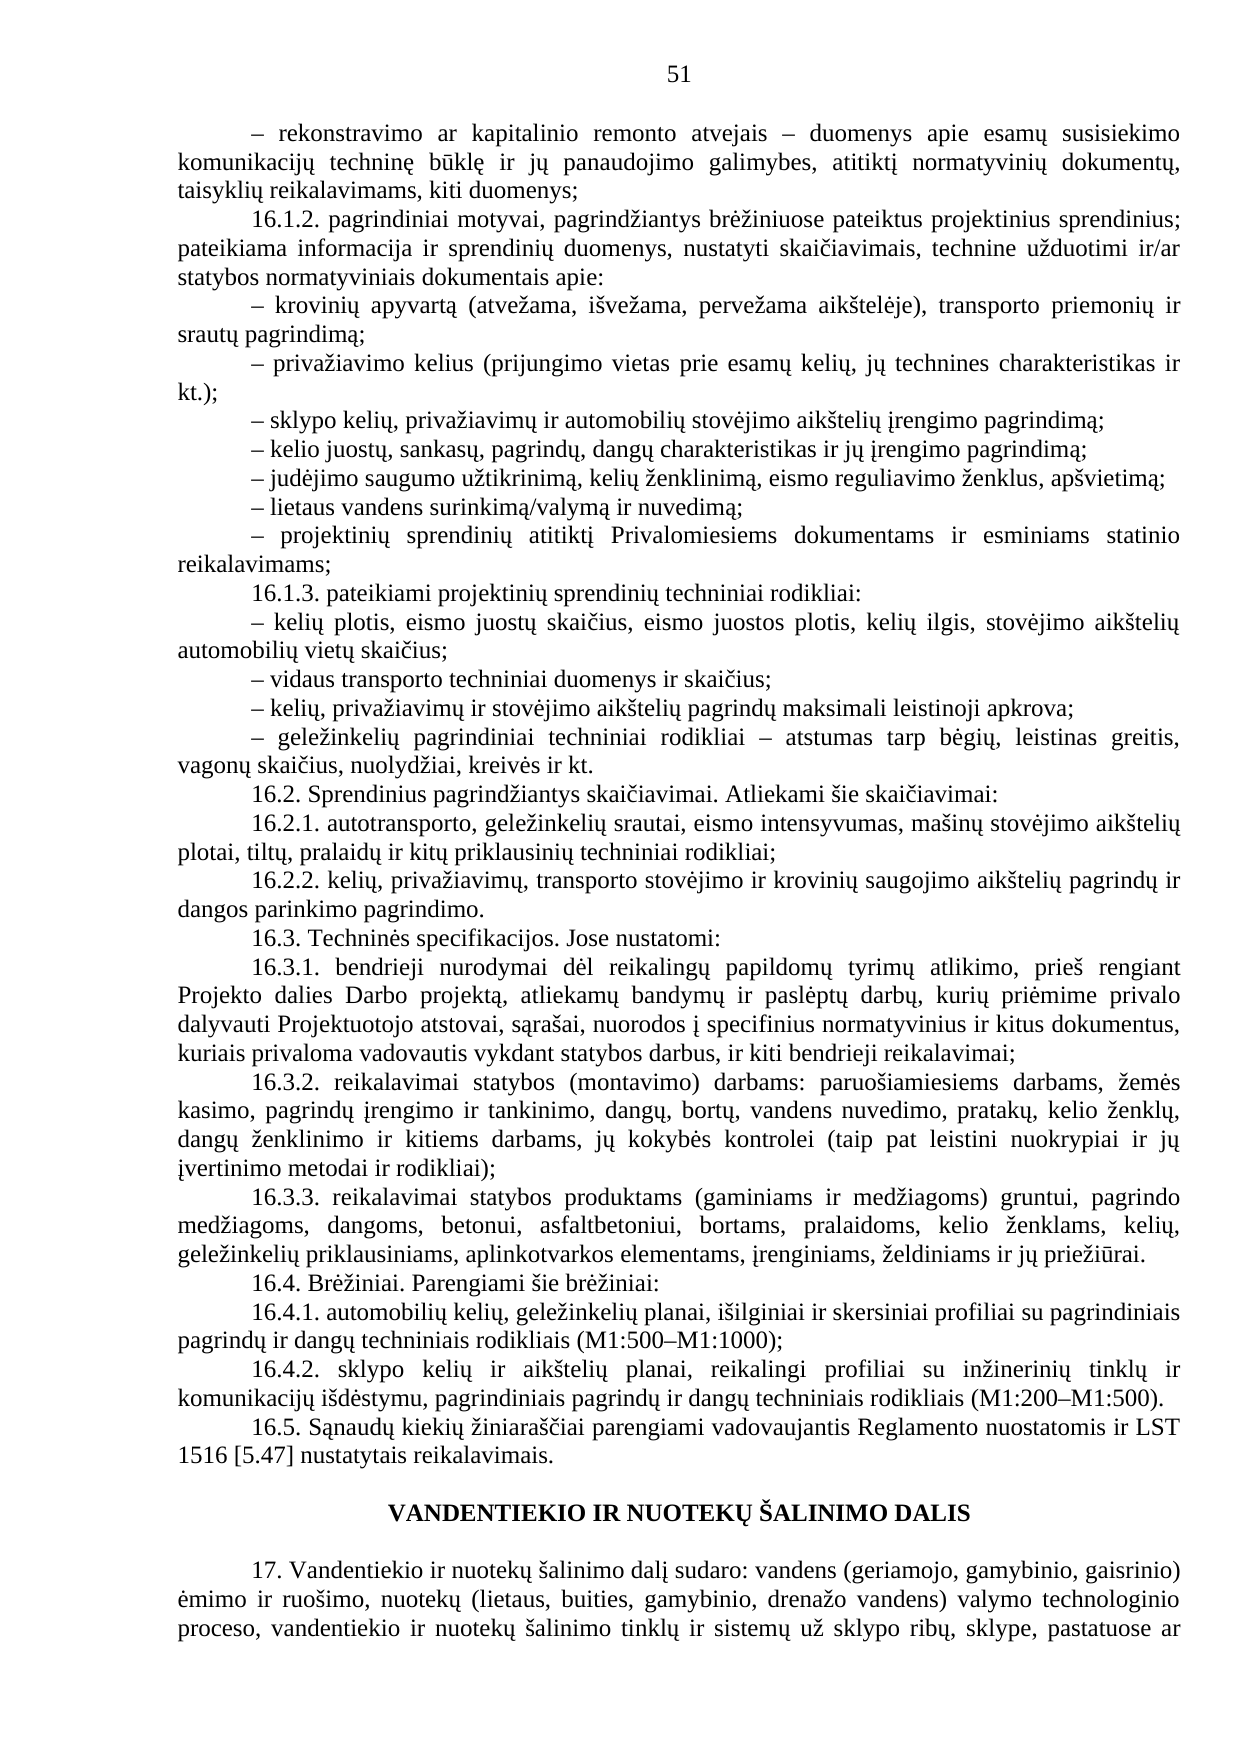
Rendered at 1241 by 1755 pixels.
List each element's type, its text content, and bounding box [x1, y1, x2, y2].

text 16.2. Sprendinius pagrindžiantys skaičiavimai. Atliekami šie skaičiavimai: [177, 779, 1181, 808]
text 17. Vandentiekio ir nuotekų šalinimo dalį sudaro: vandens (geriamojo, gamybinio, gaisrinio) ėmimo ir ruošimo, nuotekų (lietaus, buities, gamybinio, drenažo vandens) valymo technologinio proceso, vandentiekio ir nuotekų šalinimo tinklų ir sistemų už sklypo ribų, sklype, pastatuose ar [177, 1556, 1181, 1642]
text – privažiavimo kelius (prijungimo vietas prie esamų kelių, jų technines charakteristikas ir kt.); [177, 348, 1181, 406]
text – judėjimo saugumo užtikrinimą, kelių ženklinimą, eismo reguliavimo ženklus, apšvietimą; [177, 463, 1181, 492]
text – projektinių sprendinių atitiktį Privalomiesiems dokumentams ir esminiams statinio reikalavimams; [177, 521, 1181, 578]
text – vidaus transporto techniniai duomenys ir skaičius; [177, 664, 1181, 693]
text 16.3. Techninės specifikacijos. Jose nustatomi: [177, 923, 1181, 952]
text 16.1.2. pagrindiniai motyvai, pagrindžiantys brėžiniuose pateiktus projektinius sprendinius; pateikiama informacija ir sprendinių duomenys, nustatyti skaičiavimais, technine užduotimi ir/ar statybos normatyviniais dokumentais apie: [177, 204, 1181, 291]
text 16.2.2. kelių, privažiavimų, transporto stovėjimo ir krovinių saugojimo aikštelių pagrindų ir dangos parinkimo pagrindimo. [177, 866, 1181, 923]
text 16.2.1. autotransporto, geležinkelių srautai, eismo intensyvumas, mašinų stovėjimo aikštelių plotai, tiltų, pralaidų ir kitų priklausinių techniniai rodikliai; [177, 808, 1181, 866]
text – rekonstravimo ar kapitalinio remonto atvejais – duomenys apie esamų susisiekimo komunikacijų techninę būklę ir jų panaudojimo galimybes, atitiktį normatyvinių dokumentų, taisyklių reikalavimams, kiti duomenys; [177, 118, 1181, 204]
text – geležinkelių pagrindiniai techniniai rodikliai – atstumas tarp bėgių, leistinas greitis, vagonų skaičius, nuolydžiai, kreivės ir kt. [177, 722, 1181, 779]
text – lietaus vandens surinkimą/valymą ir nuvedimą; [177, 492, 1181, 521]
text 16.3.2. reikalavimai statybos (montavimo) darbams: paruošiamiesiems darbams, žemės kasimo, pagrindų įrengimo ir tankinimo, dangų, bortų, vandens nuvedimo, pratakų, kelio ženklų, dangų ženklinimo ir kitiems darbams, jų kokybės kontrolei (taip pat leistini nuokrypiai ir jų įvertinimo metodai ir rodikliai); [177, 1067, 1181, 1182]
text 16.4. Brėžiniai. Parengiami šie brėžiniai: [177, 1268, 1181, 1297]
text – kelio juostų, sankasų, pagrindų, dangų charakteristikas ir jų įrengimo pagrindimą; [177, 434, 1181, 463]
text 16.1.3. pateikiami projektinių sprendinių techniniai rodikliai: [177, 578, 1181, 607]
text – sklypo kelių, privažiavimų ir automobilių stovėjimo aikštelių įrengimo pagrindimą; [177, 406, 1181, 434]
text – krovinių apyvartą (atvežama, išvežama, pervežama aikštelėje), transporto priemonių ir srautų pagrindimą; [177, 291, 1181, 348]
text VANDENTIEKIO IR NUOTEKŲ ŠALINIMO DALIS [177, 1498, 1181, 1527]
text 16.4.2. sklypo kelių ir aikštelių planai, reikalingi profiliai su inžinerinių tinklų ir komunikacijų išdėstymu, pagrindiniais pagrindų ir dangų techniniais rodikliais (M1:200–M1:500). [177, 1354, 1181, 1412]
text – kelių, privažiavimų ir stovėjimo aikštelių pagrindų maksimali leistinoji apkrova; [177, 693, 1181, 722]
text 16.4.1. automobilių kelių, geležinkelių planai, išilginiai ir skersiniai profiliai su pagrindiniais pagrindų ir dangų techniniais rodikliais (M1:500–M1:1000); [177, 1297, 1181, 1354]
text – kelių plotis, eismo juostų skaičius, eismo juostos plotis, kelių ilgis, stovėjimo aikštelių automobilių vietų skaičius; [177, 607, 1181, 664]
text 16.3.3. reikalavimai statybos produktams (gaminiams ir medžiagoms) gruntui, pagrindo medžiagoms, dangoms, betonui, asfaltbetoniui, bortams, pralaidoms, kelio ženklams, kelių, geležinkelių priklausiniams, aplinkotvarkos elementams, įrenginiams, želdiniams ir jų priežiūrai. [177, 1182, 1181, 1268]
text 16.5. Sąnaudų kiekių žiniaraščiai parengiami vadovaujantis Reglamento nuostatomis ir LST 1516 [5.47] nustatytais reikalavimais. [177, 1412, 1181, 1469]
text 16.3.1. bendrieji nurodymai dėl reikalingų papildomų tyrimų atlikimo, prieš rengiant Projekto dalies Darbo projektą, atliekamų bandymų ir paslėptų darbų, kurių priėmime privalo dalyvauti Projektuotojo atstovai, sąrašai, nuorodos į specifinius normatyvinius ir kitus dokumentus, kuriais privaloma vadovautis vykdant statybos darbus, ir kiti bendrieji reikalavimai; [177, 952, 1181, 1067]
